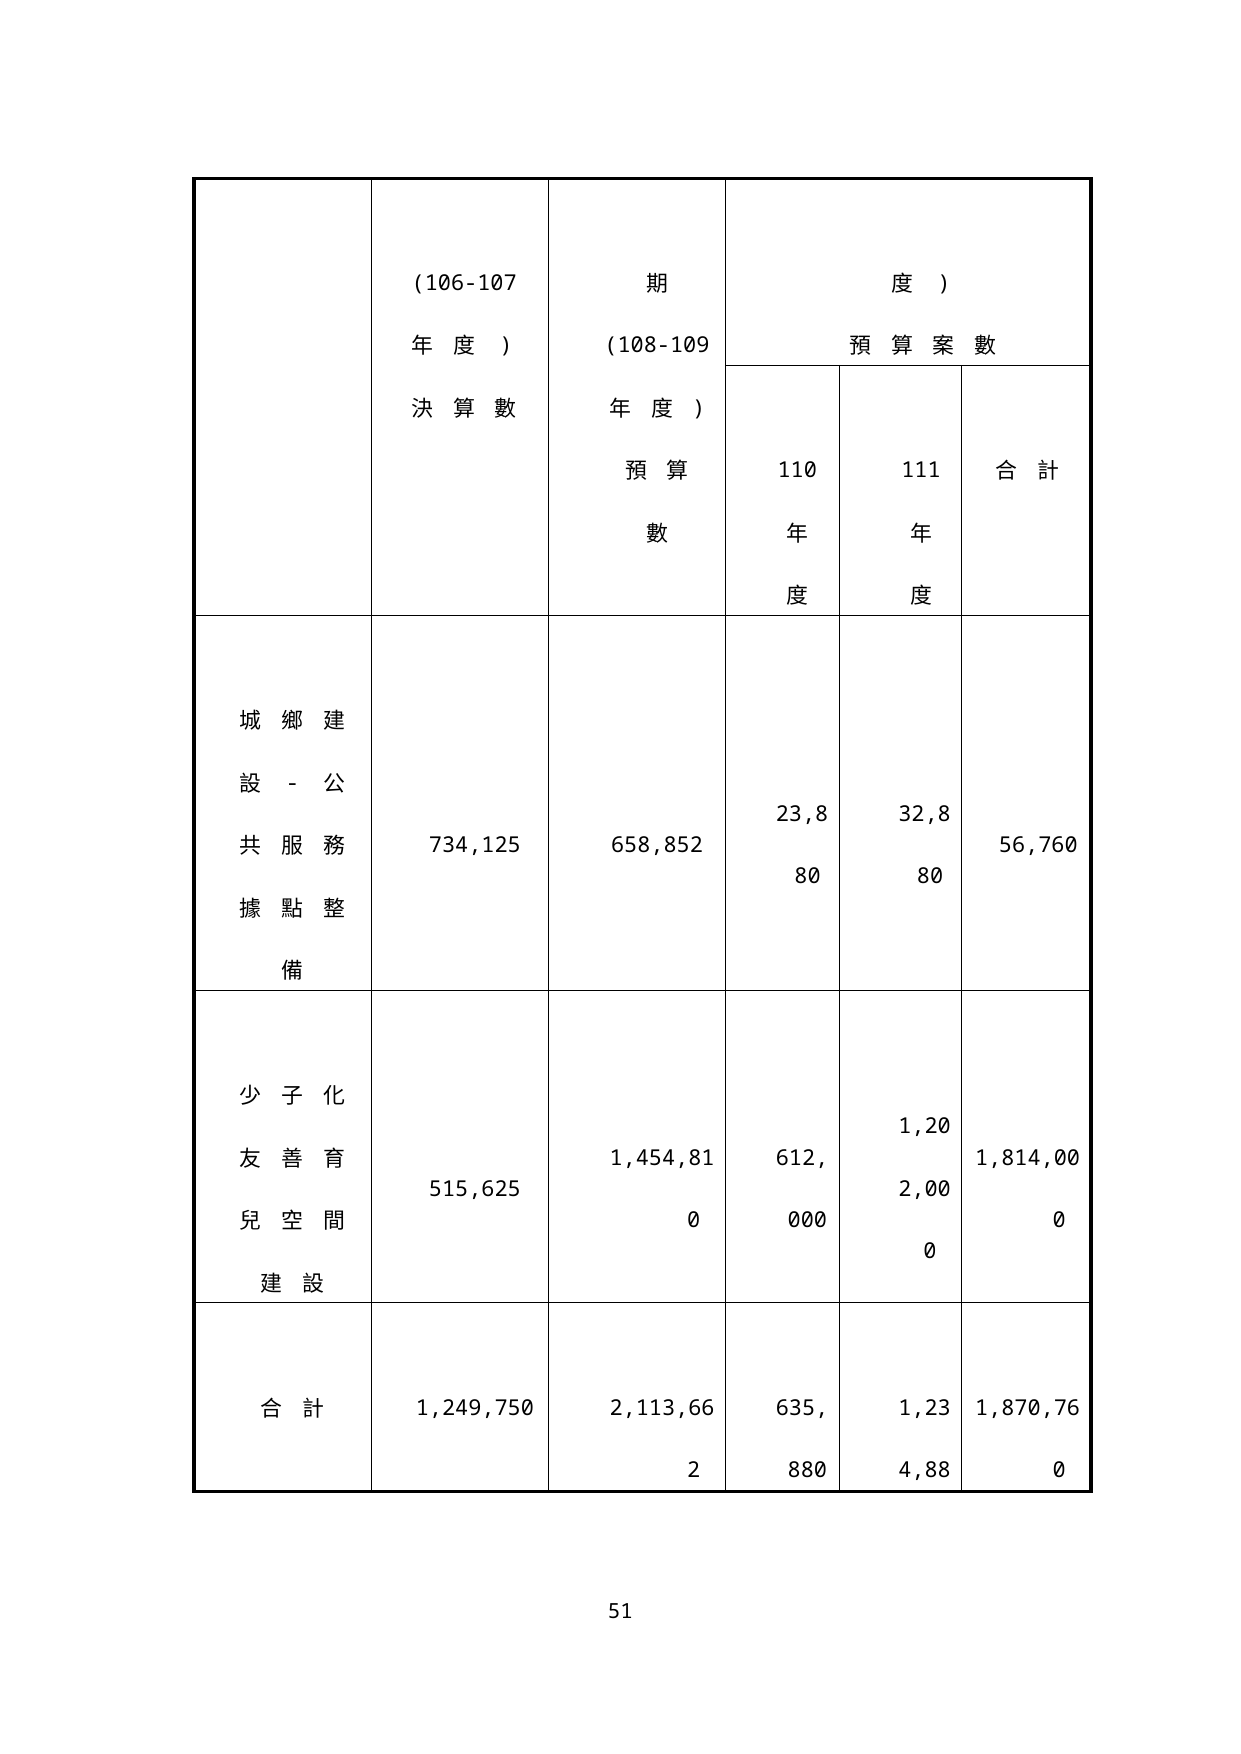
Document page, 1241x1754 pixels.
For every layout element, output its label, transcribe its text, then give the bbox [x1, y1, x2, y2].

table_cell 56,760 [962, 616, 1089, 990]
table_cell 2,113,662 [549, 1303, 725, 1490]
table_cell 1,814,000 [962, 991, 1089, 1302]
table_cell 1,870,760 [962, 1303, 1089, 1490]
table_header 期 (108-109年度)預算數 [549, 180, 725, 615]
table_cell 515,625 [372, 991, 548, 1302]
table_cell 111年度 [840, 366, 961, 615]
table_cell 城鄉建設-公共服務據點整備 [196, 616, 371, 990]
table_cell 635,880 [726, 1303, 839, 1490]
table_cell 32,880 [840, 616, 961, 990]
table_cell 合計 [196, 1303, 371, 1490]
table_cell 1,234,88 [840, 1303, 961, 1490]
table_cell 23,880 [726, 616, 839, 990]
table_header (106-107年度) 決算數 [372, 180, 548, 615]
table_cell 658,852 [549, 616, 725, 990]
table_cell 612,000 [726, 991, 839, 1302]
table_header [196, 180, 371, 615]
table_cell 110年度 [726, 366, 839, 615]
table_cell 1,202,000 [840, 991, 961, 1302]
table_cell 1,249,750 [372, 1303, 548, 1490]
table_cell 少子化友善育兒空間建設 [196, 991, 371, 1302]
table_cell 1,454,810 [549, 991, 725, 1302]
table_cell 734,125 [372, 616, 548, 990]
table_header 度) 預算案數 [726, 180, 1089, 365]
table_cell 合計 [962, 366, 1089, 615]
